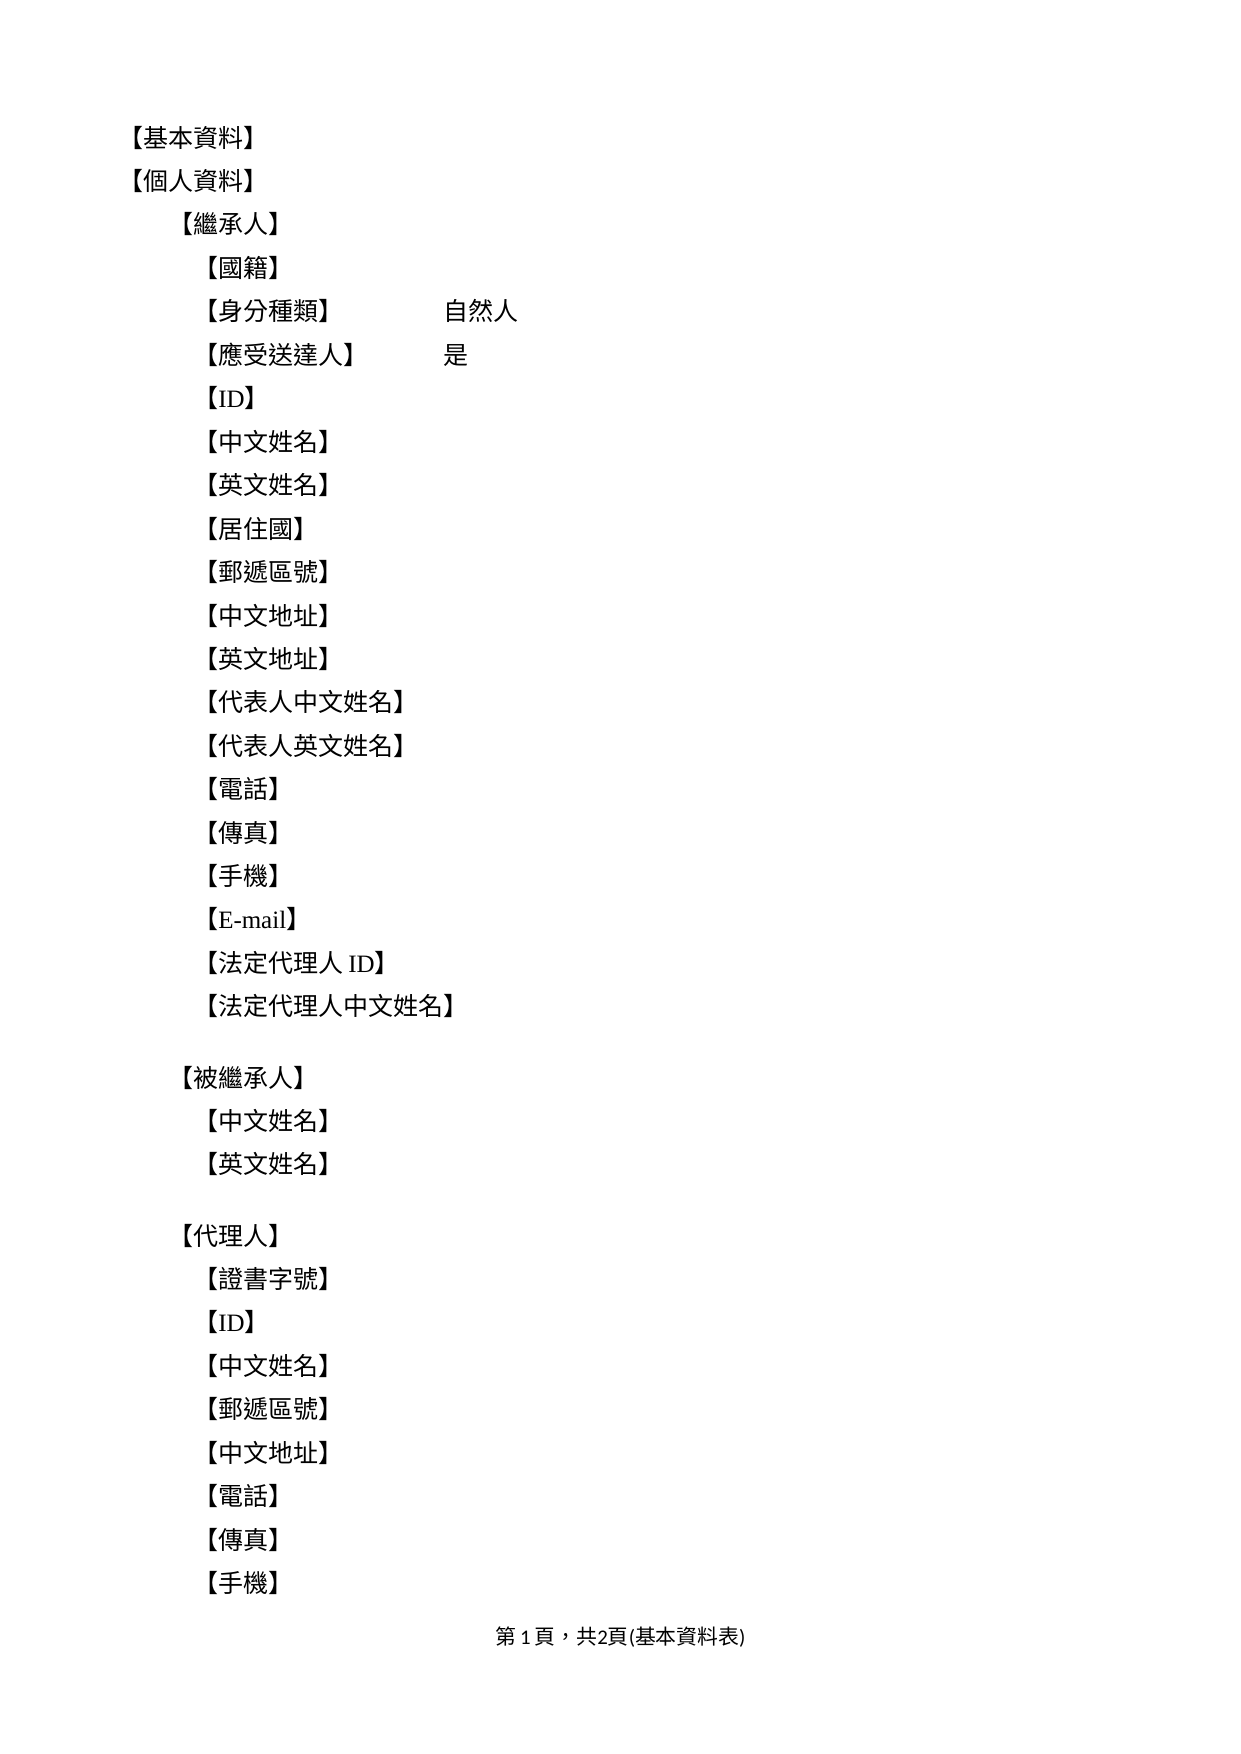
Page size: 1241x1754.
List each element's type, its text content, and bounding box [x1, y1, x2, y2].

text 【英文姓名】 [118, 466, 1122, 502]
text 【繼承人】 [118, 205, 1122, 241]
text 【中文地址】 [118, 596, 1122, 632]
text 【中文姓名】 [118, 1101, 1122, 1138]
text 【電話】 [118, 770, 1122, 806]
text 【應受送達人】 是 [118, 335, 1122, 372]
text 【傳真】 [118, 813, 1122, 849]
text 【代理人】 [118, 1216, 1122, 1252]
text 【個人資料】 [118, 162, 1122, 198]
text 【郵遞區號】 [118, 1390, 1122, 1426]
text 【手機】 [118, 1563, 1122, 1600]
text 【ID】 [118, 379, 1122, 415]
text 【中文地址】 [118, 1433, 1122, 1469]
text 【英文姓名】 [118, 1145, 1122, 1181]
text 【郵遞區號】 [118, 552, 1122, 589]
text 【證書字號】 [118, 1259, 1122, 1296]
text 【身分種類】 自然人 [118, 292, 1122, 328]
text 【英文地址】 [118, 639, 1122, 676]
text 【居住國】 [118, 509, 1122, 545]
text 【電話】 [118, 1477, 1122, 1513]
text 【國籍】 [118, 248, 1122, 285]
text 【法定代理人中文姓名】 [118, 987, 1122, 1023]
text 【代表人英文姓名】 [118, 726, 1122, 762]
text 【基本資料】 [118, 118, 1122, 154]
text 【被繼承人】 [118, 1058, 1122, 1094]
text 【手機】 [118, 857, 1122, 893]
text 【中文姓名】 [118, 422, 1122, 458]
text 【ID】 [118, 1303, 1122, 1339]
text 【法定代理人ID】 [118, 943, 1122, 980]
text 【E-mail】 [118, 900, 1122, 936]
text 【代表人中文姓名】 [118, 683, 1122, 719]
text 【中文姓名】 [118, 1346, 1122, 1383]
text 【傳真】 [118, 1520, 1122, 1556]
